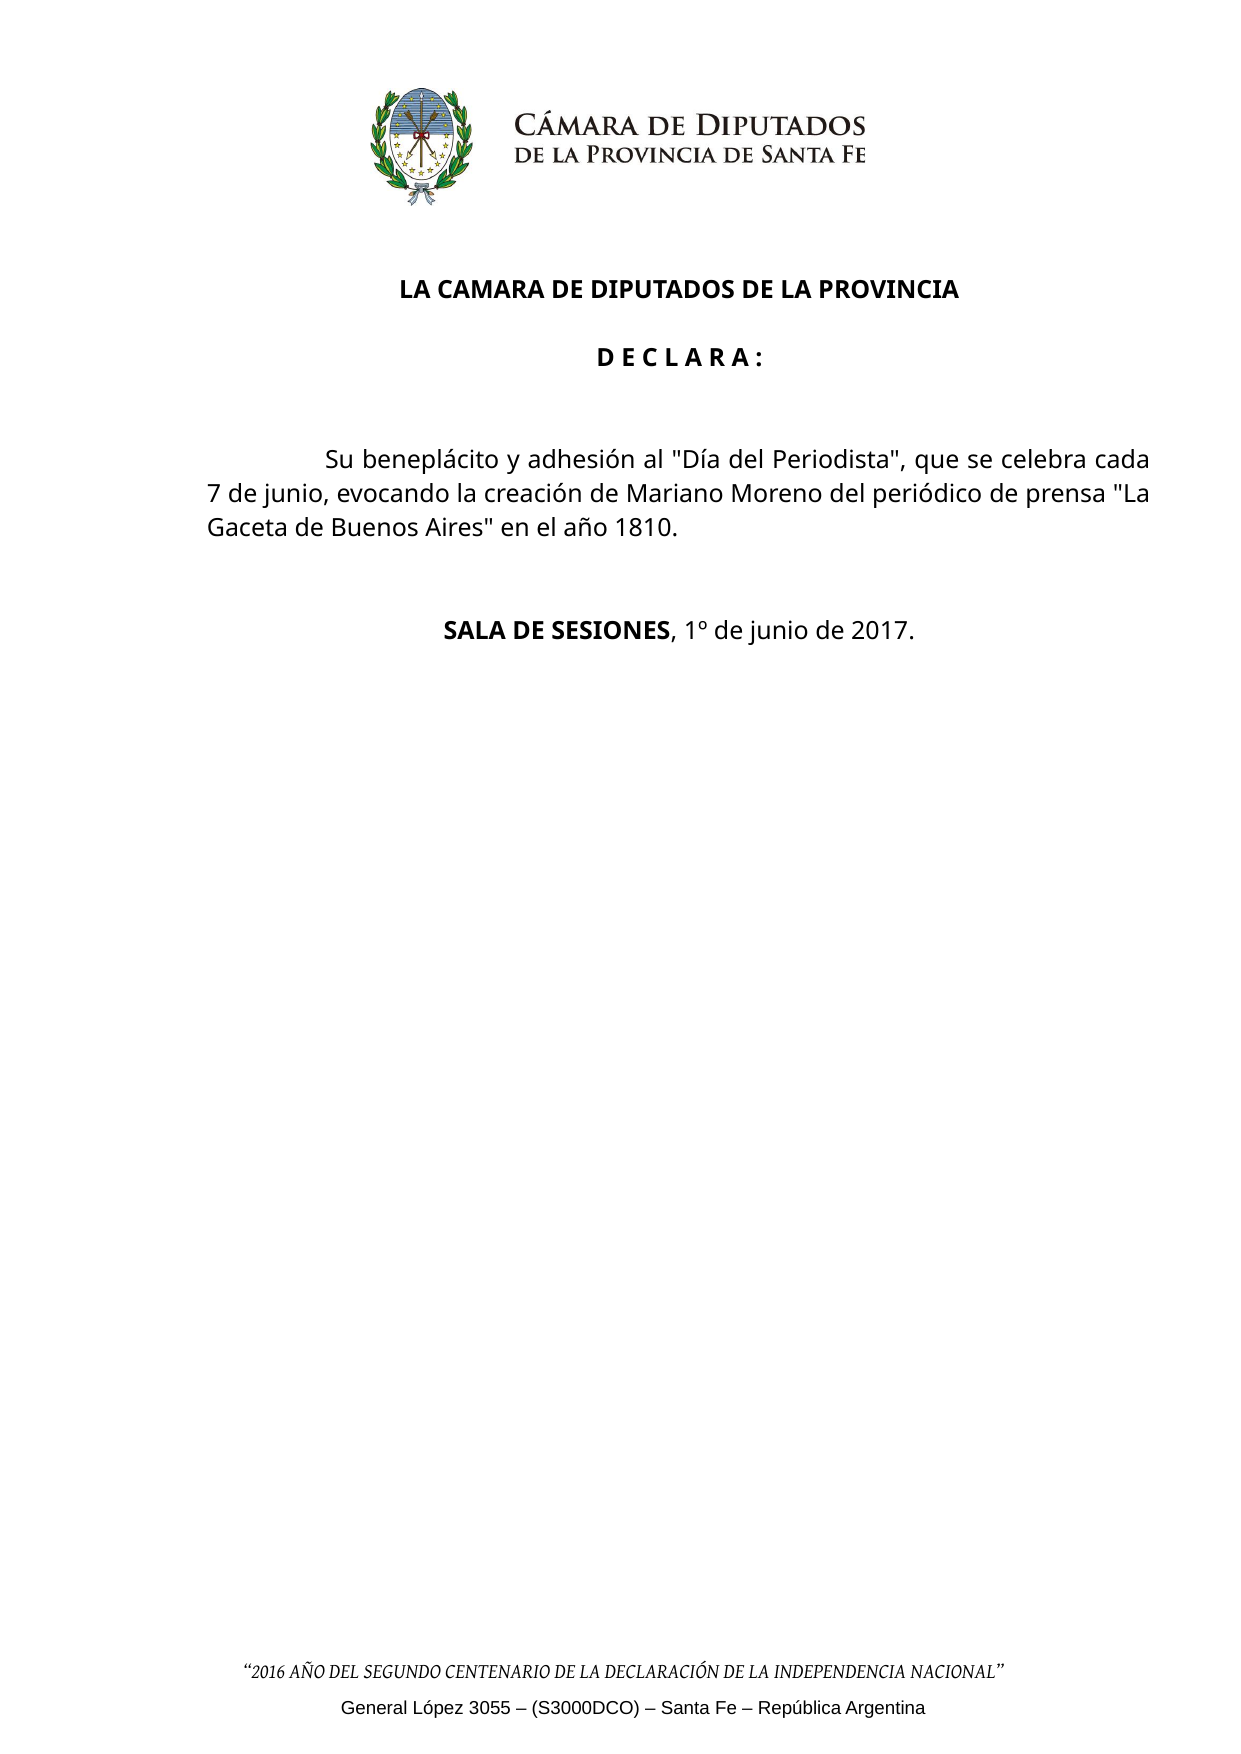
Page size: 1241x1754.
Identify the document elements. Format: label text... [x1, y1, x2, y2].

text D E C L A R A : [207, 340, 1152, 374]
picture [370, 88, 866, 210]
text SALA DE SESIONES, 1º de junio de 2017. [207, 612, 1152, 646]
text Su beneplácito y adhesión al "Día del Periodista", que se celebra cada 7 de junio, evocando la creación de Mariano Moreno del periódico de prensa "La Gaceta de Buenos Aires" en el año 1810. [207, 442, 1152, 544]
text LA CAMARA DE DIPUTADOS DE LA PROVINCIA [207, 272, 1152, 306]
